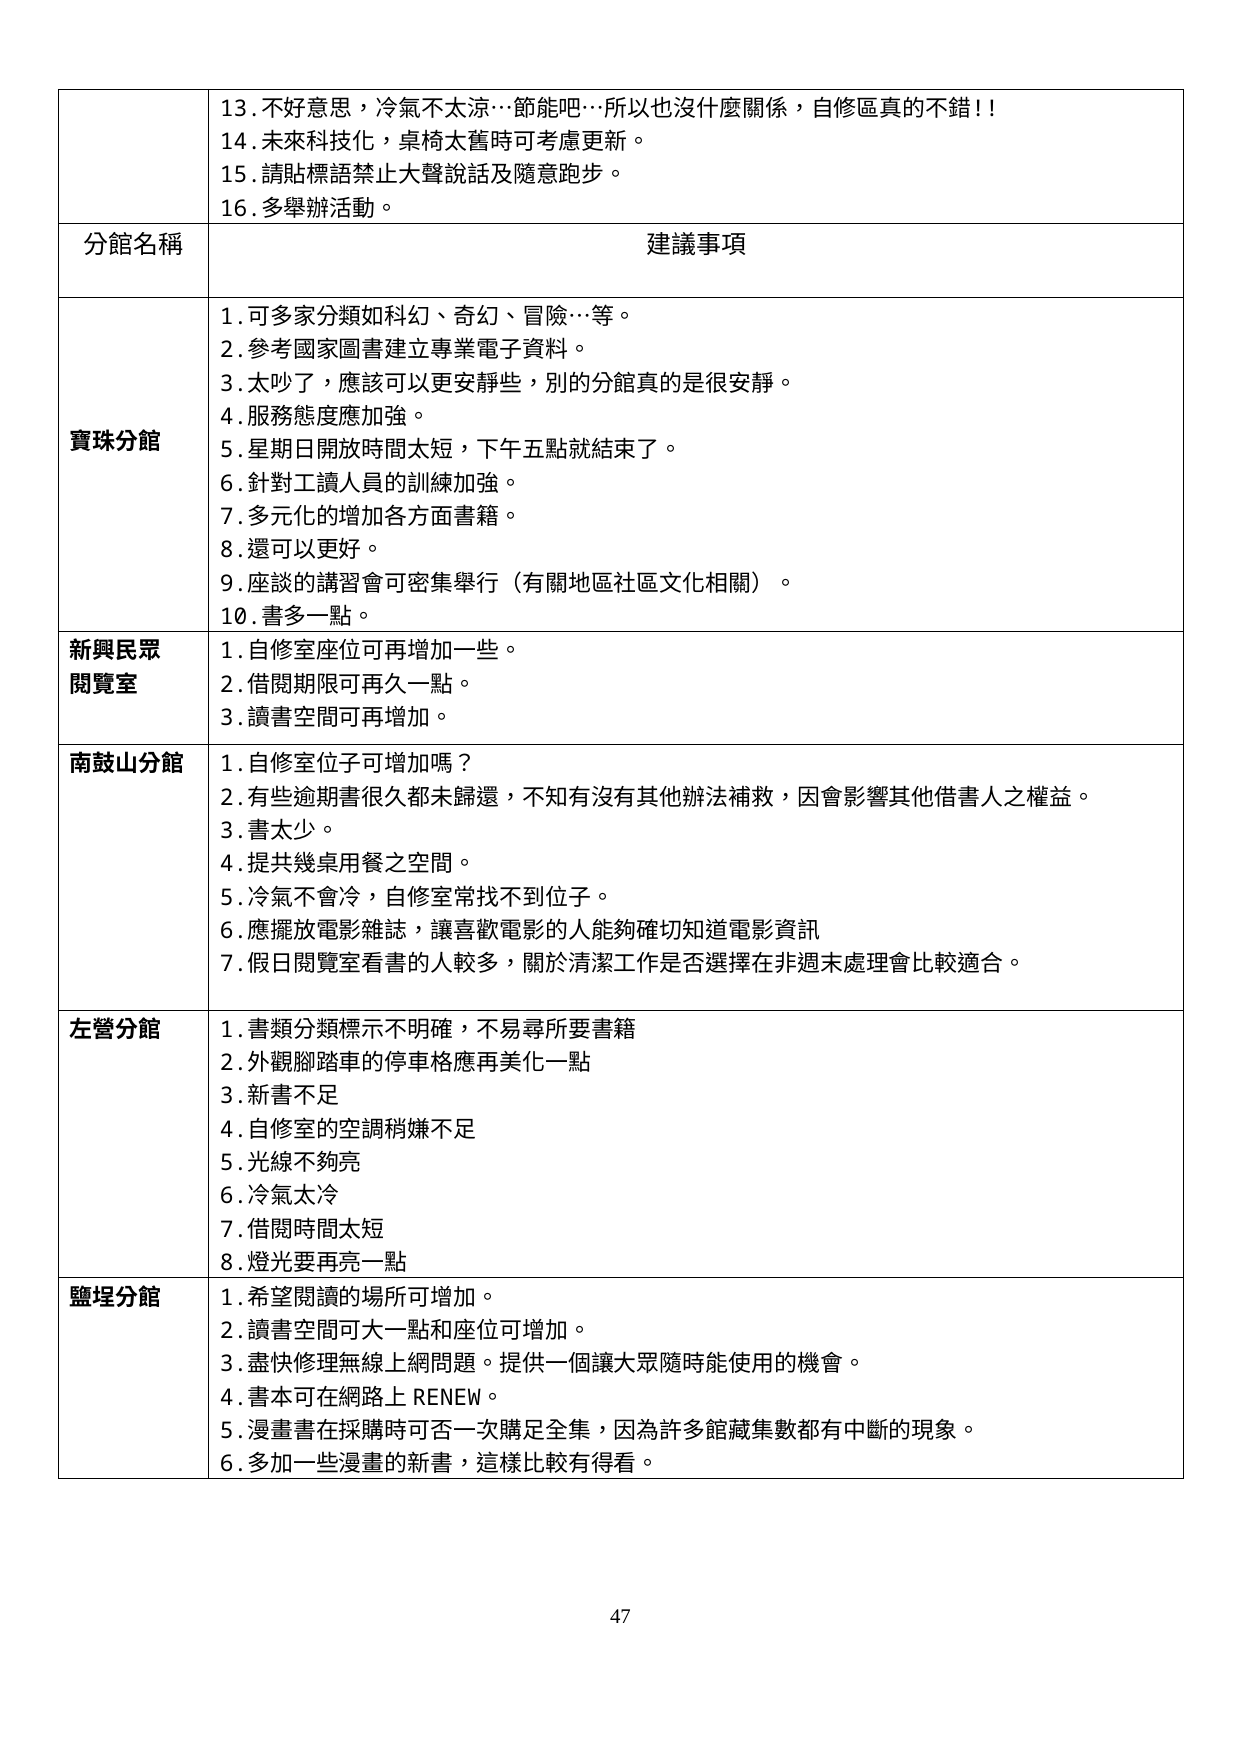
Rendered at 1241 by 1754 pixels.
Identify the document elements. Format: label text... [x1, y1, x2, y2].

table_cell [59, 90, 208, 223]
table_cell 1.希望閱讀的場所可增加。 2.讀書空間可大一點和座位可增加。 3.盡快修理無線上網問題。提供一個讓大眾隨時能使用的機會。 4.書本可在網路上RENEW。 5.漫畫書在採購時可否一次購足全集，因為許多館藏集數都有中斷的現象。 6.多加一些漫畫的新書，這樣比較有得看。 [209, 1278, 1183, 1478]
table_cell 新興民眾 閱覽室 [59, 632, 208, 744]
table_cell 1.自修室座位可再增加一些。 2.借閱期限可再久一點。 3.讀書空間可再增加。 [209, 632, 1183, 744]
table_cell 分館名稱 [59, 224, 208, 297]
table_cell 建議事項 [209, 224, 1183, 297]
table_cell 寶珠分館 [59, 298, 208, 631]
table_cell 1.可多家分類如科幻、奇幻、冒險…等。 2.參考國家圖書建立專業電子資料。 3.太吵了，應該可以更安靜些，別的分館真的是很安靜。 4.服務態度應加強。 5.星期日開放時間太短，下午五點就結束了。 6.針對工讀人員的訓練加強。 7.多元化的增加各方面書籍。 8.還可以更好。 9.座談的講習會可密集舉行（有關地區社區文化相關）。 10.書多一點。 [209, 298, 1183, 631]
table_cell 南鼓山分館 [59, 745, 208, 1009]
table_cell 鹽埕分館 [59, 1278, 208, 1478]
table_cell 1.自修室位子可增加嗎？ 2.有些逾期書很久都未歸還，不知有沒有其他辦法補救，因會影響其他借書人之權益。 3.書太少。 4.提共幾桌用餐之空間。 5.冷氣不會冷，自修室常找不到位子。 6.應擺放電影雜誌，讓喜歡電影的人能夠確切知道電影資訊 7.假日閱覽室看書的人較多，關於清潔工作是否選擇在非週末處理會比較適合。 [209, 745, 1183, 1009]
table_cell 13.不好意思，冷氣不太涼…節能吧…所以也沒什麼關係，自修區真的不錯!! 14.未來科技化，桌椅太舊時可考慮更新。 15.請貼標語禁止大聲說話及隨意跑步。 16.多舉辦活動。 [209, 90, 1183, 223]
table_cell 1.書類分類標示不明確，不易尋所要書籍 2.外觀腳踏車的停車格應再美化一點 3.新書不足 4.自修室的空調稍嫌不足 5.光線不夠亮 6.冷氣太冷 7.借閱時間太短 8.燈光要再亮一點 [209, 1011, 1183, 1277]
table_cell 左營分館 [59, 1011, 208, 1277]
